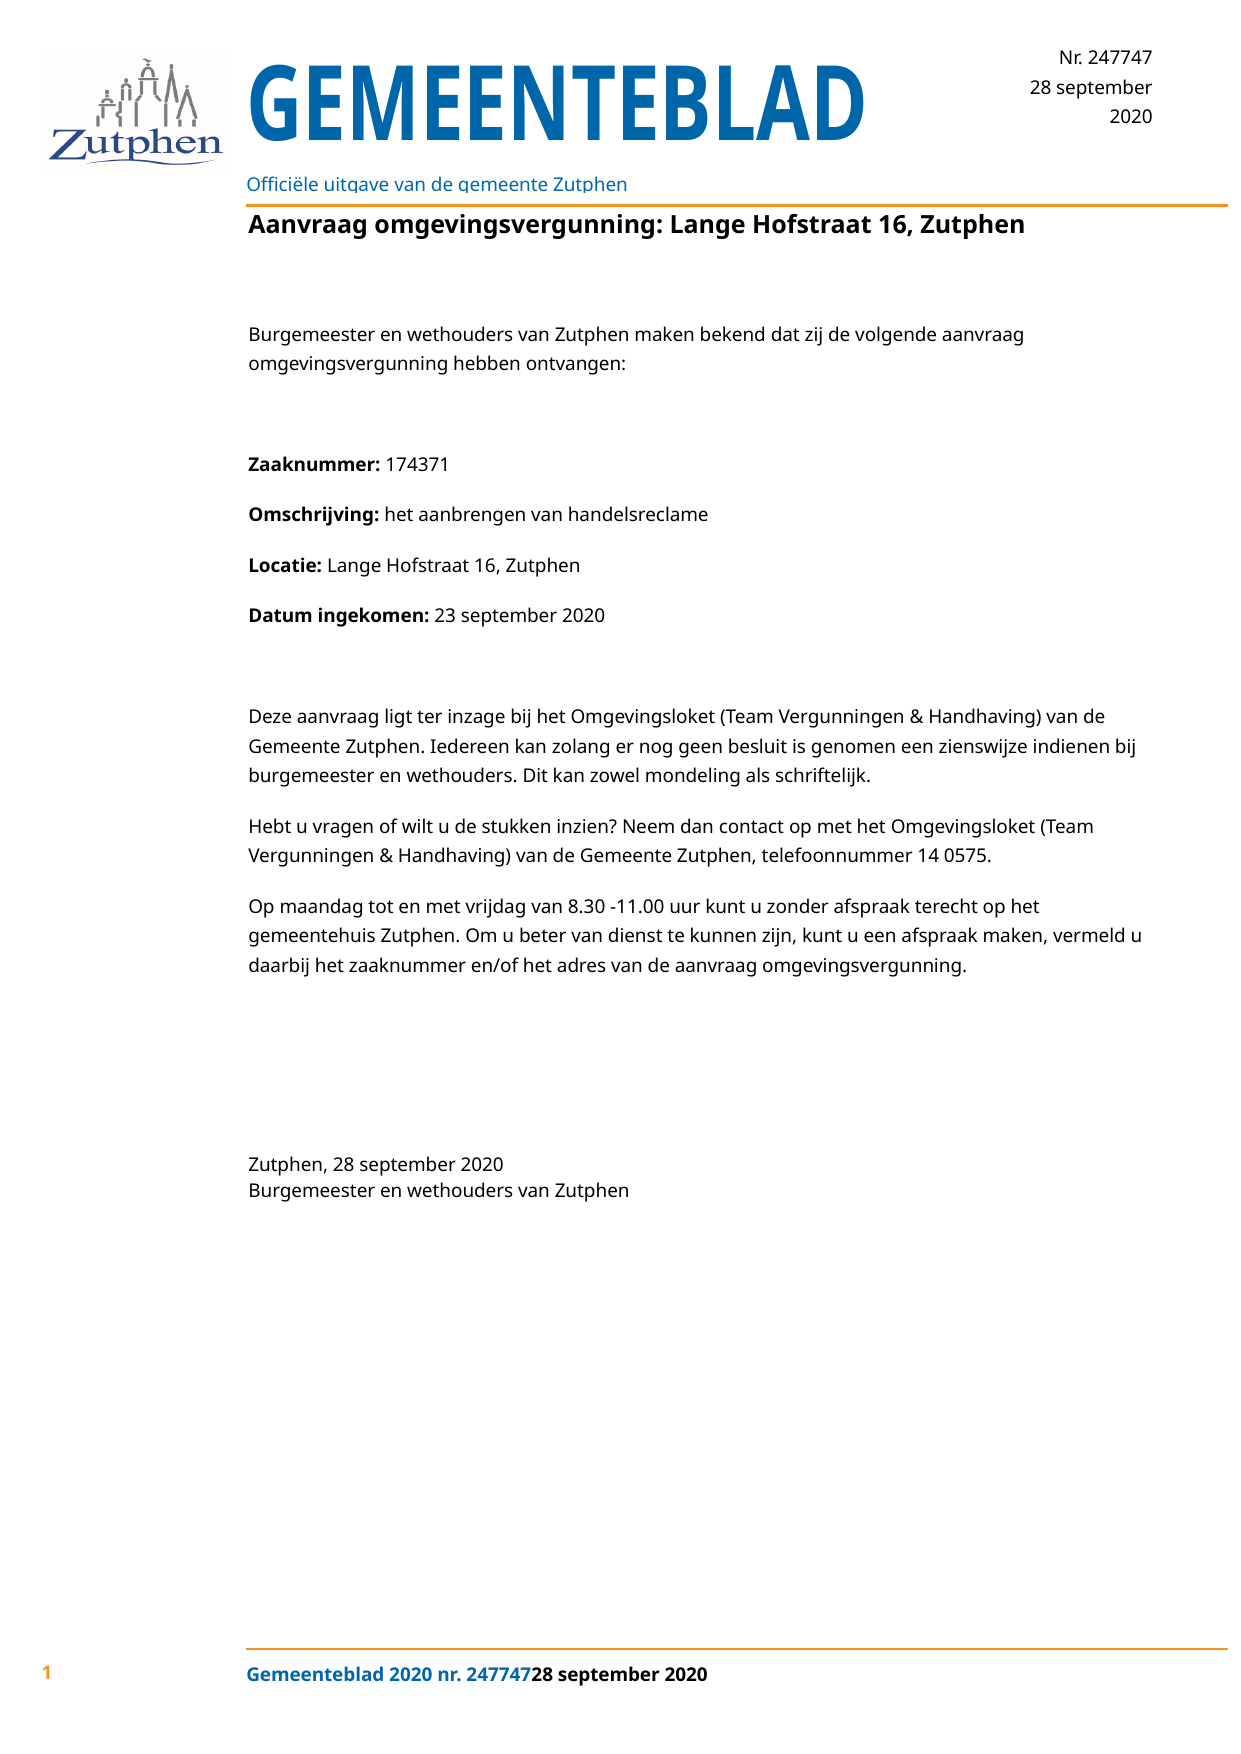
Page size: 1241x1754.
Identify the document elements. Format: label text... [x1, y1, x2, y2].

picture [41, 47, 231, 172]
text Zaaknummer: 174371 [248, 451, 1152, 477]
text Omschrijving: het aanbrengen van handelsreclame [248, 502, 1152, 527]
text Locatie: Lange Hofstraat 16, Zutphen [248, 552, 1152, 578]
text Aanvraag omgevingsvergunning: Lange Hofstraat 16, Zutphen [248, 207, 1152, 241]
text Burgemeester en wethouders van Zutphen [248, 1177, 1152, 1202]
text Op maandag tot en met vrijdag van 8.30 -11.00 uur kunt u zonder afspraak terecht op het gemeentehuis Zutphen. Om u beter van dienst te kunnen zijn, kunt u een afspraak maken, vermeld u daarbij het zaaknummer en/of het adres van de aanvraag omgevingsvergunning. [248, 893, 1152, 978]
text Zutphen, 28 september 2020 [248, 1151, 1152, 1177]
text Burgemeester en wethouders van Zutphen maken bekend dat zij de volgende aanvraag omgevingsvergunning hebben ontvangen: [248, 321, 1152, 376]
text Hebt u vragen of wilt u de stukken inzien? Neem dan contact op met het Omgevingsloket (Team Vergunningen & Handhaving) van de Gemeente Zutphen, telefoonnummer 14 0575. [248, 813, 1152, 868]
text Deze aanvraag ligt ter inzage bij het Omgevingsloket (Team Vergunningen & Handhaving) van de Gemeente Zutphen. Iedereen kan zolang er nog geen besluit is genomen een zienswijze indienen bij burgemeester en wethouders. Dit kan zowel mondeling als schriftelijk. [248, 703, 1152, 788]
text Datum ingekomen: 23 september 2020 [248, 602, 1152, 628]
